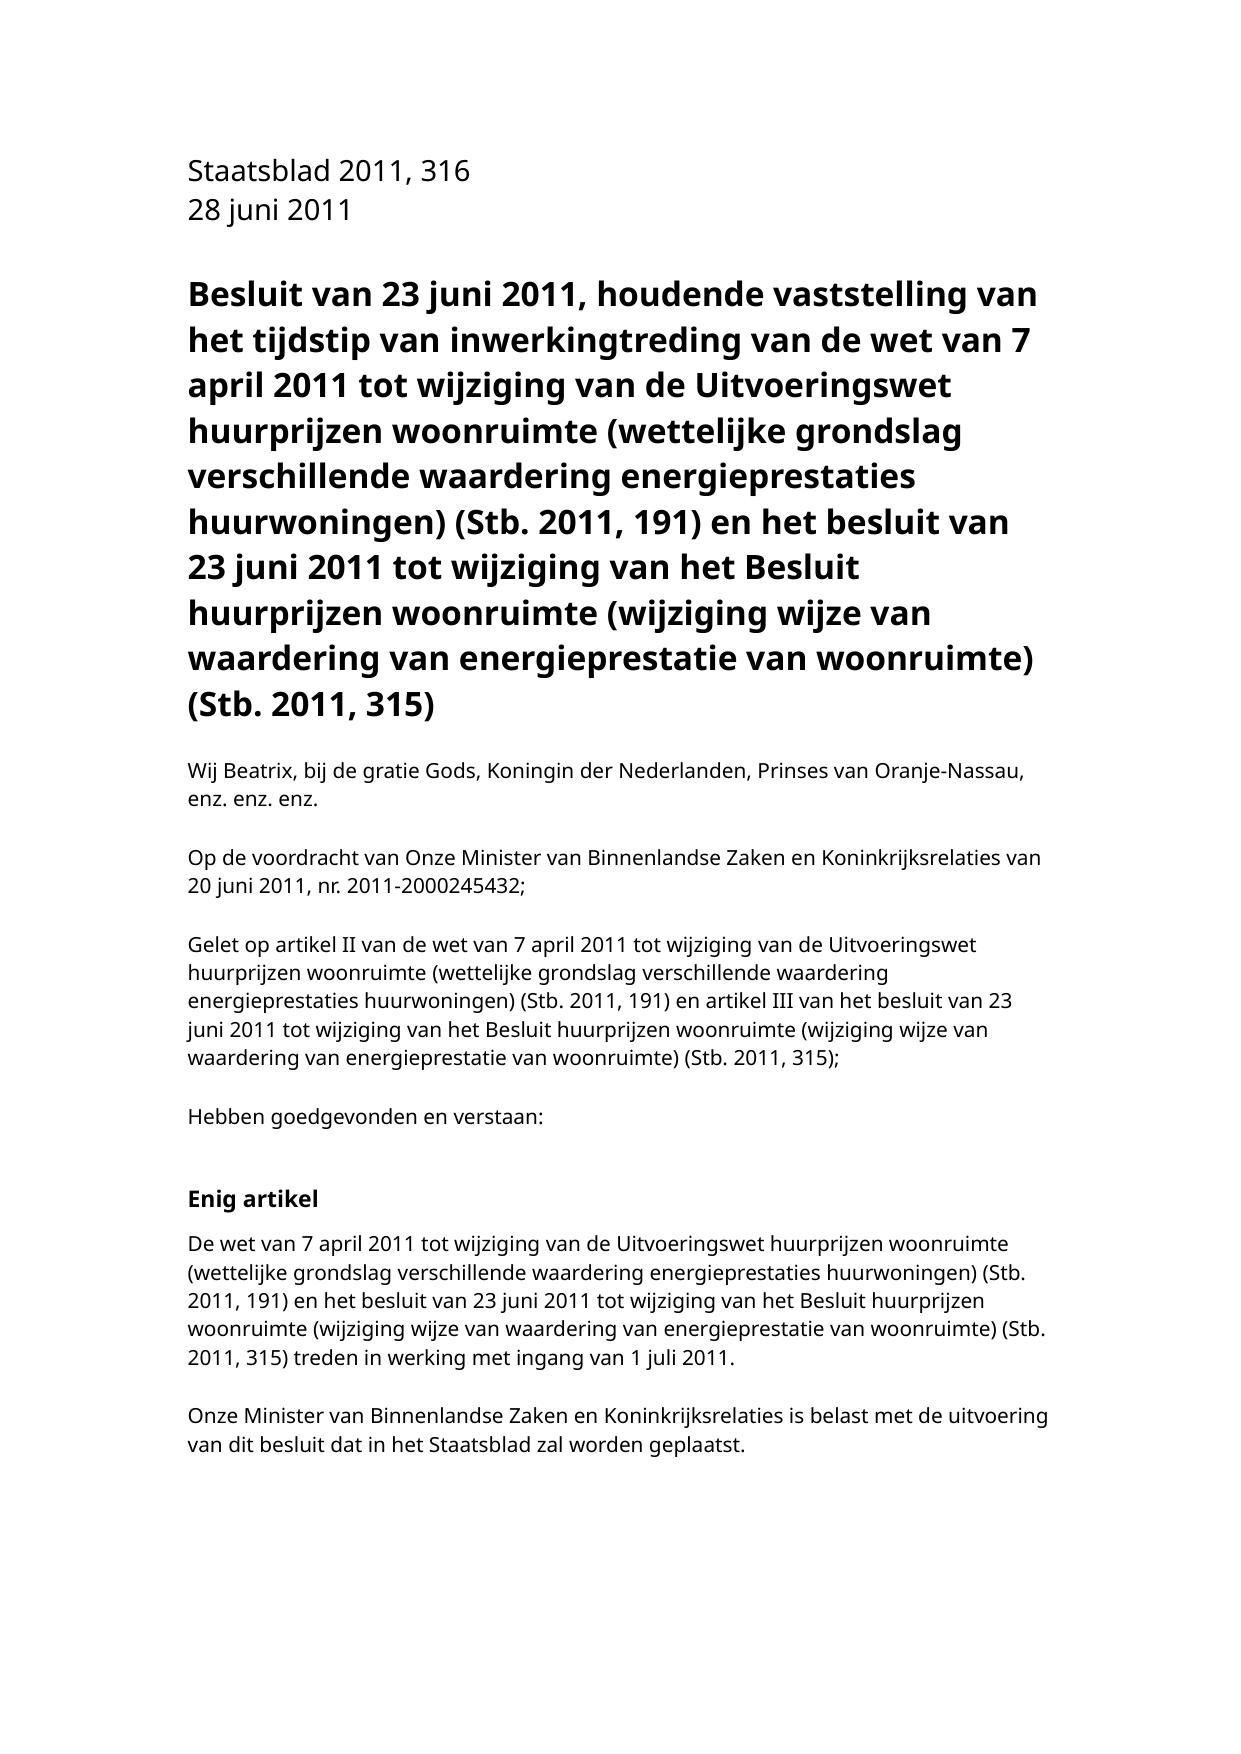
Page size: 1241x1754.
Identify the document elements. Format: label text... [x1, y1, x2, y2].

text 28 juni 2011 [187, 190, 1053, 229]
text Onze Minister van Binnenlandse Zaken en Koninkrijksrelaties is belast met de uitvoering van dit besluit dat in het Staatsblad zal worden geplaatst. [187, 1401, 1053, 1458]
subtitle Besluit van 23 juni 2011, houdende vaststelling van het tijdstip van inwerkingtreding van de wet van 7 april 2011 tot wijziging van de Uitvoeringswet huurprijzen woonruimte (wettelijke grondslag verschillende waardering energieprestaties huurwoningen) (Stb. 2011, 191) en het besluit van 23 juni 2011 tot wijziging van het Besluit huurprijzen woonruimte (wijziging wijze van waardering van energieprestatie van woonruimte) (Stb. 2011, 315) [187, 271, 1053, 726]
text Hebben goedgevonden en verstaan: [187, 1102, 1053, 1130]
subtitle Enig artikel [187, 1183, 1053, 1214]
text Gelet op artikel II van de wet van 7 april 2011 tot wijziging van de Uitvoeringswet huurprijzen woonruimte (wettelijke grondslag verschillende waardering energieprestaties huurwoningen) (Stb. 2011, 191) en artikel III van het besluit van 23 juni 2011 tot wijziging van het Besluit huurprijzen woonruimte (wijziging wijze van waardering van energieprestatie van woonruimte) (Stb. 2011, 315); [187, 930, 1053, 1072]
text De wet van 7 april 2011 tot wijziging van de Uitvoeringswet huurprijzen woonruimte (wettelijke grondslag verschillende waardering energieprestaties huurwoningen) (Stb. 2011, 191) en het besluit van 23 juni 2011 tot wijziging van het Besluit huurprijzen woonruimte (wijziging wijze van waardering van energieprestatie van woonruimte) (Stb. 2011, 315) treden in werking met ingang van 1 juli 2011. [187, 1229, 1053, 1371]
text Op de voordracht van Onze Minister van Binnenlandse Zaken en Koninkrijksrelaties van 20 juni 2011, nr. 2011-2000245432; [187, 843, 1053, 900]
text Wij Beatrix, bij de gratie Gods, Koningin der Nederlanden, Prinses van Oranje-Nassau, enz. enz. enz. [187, 756, 1053, 813]
text Staatsblad 2011, 316 [187, 150, 1053, 190]
